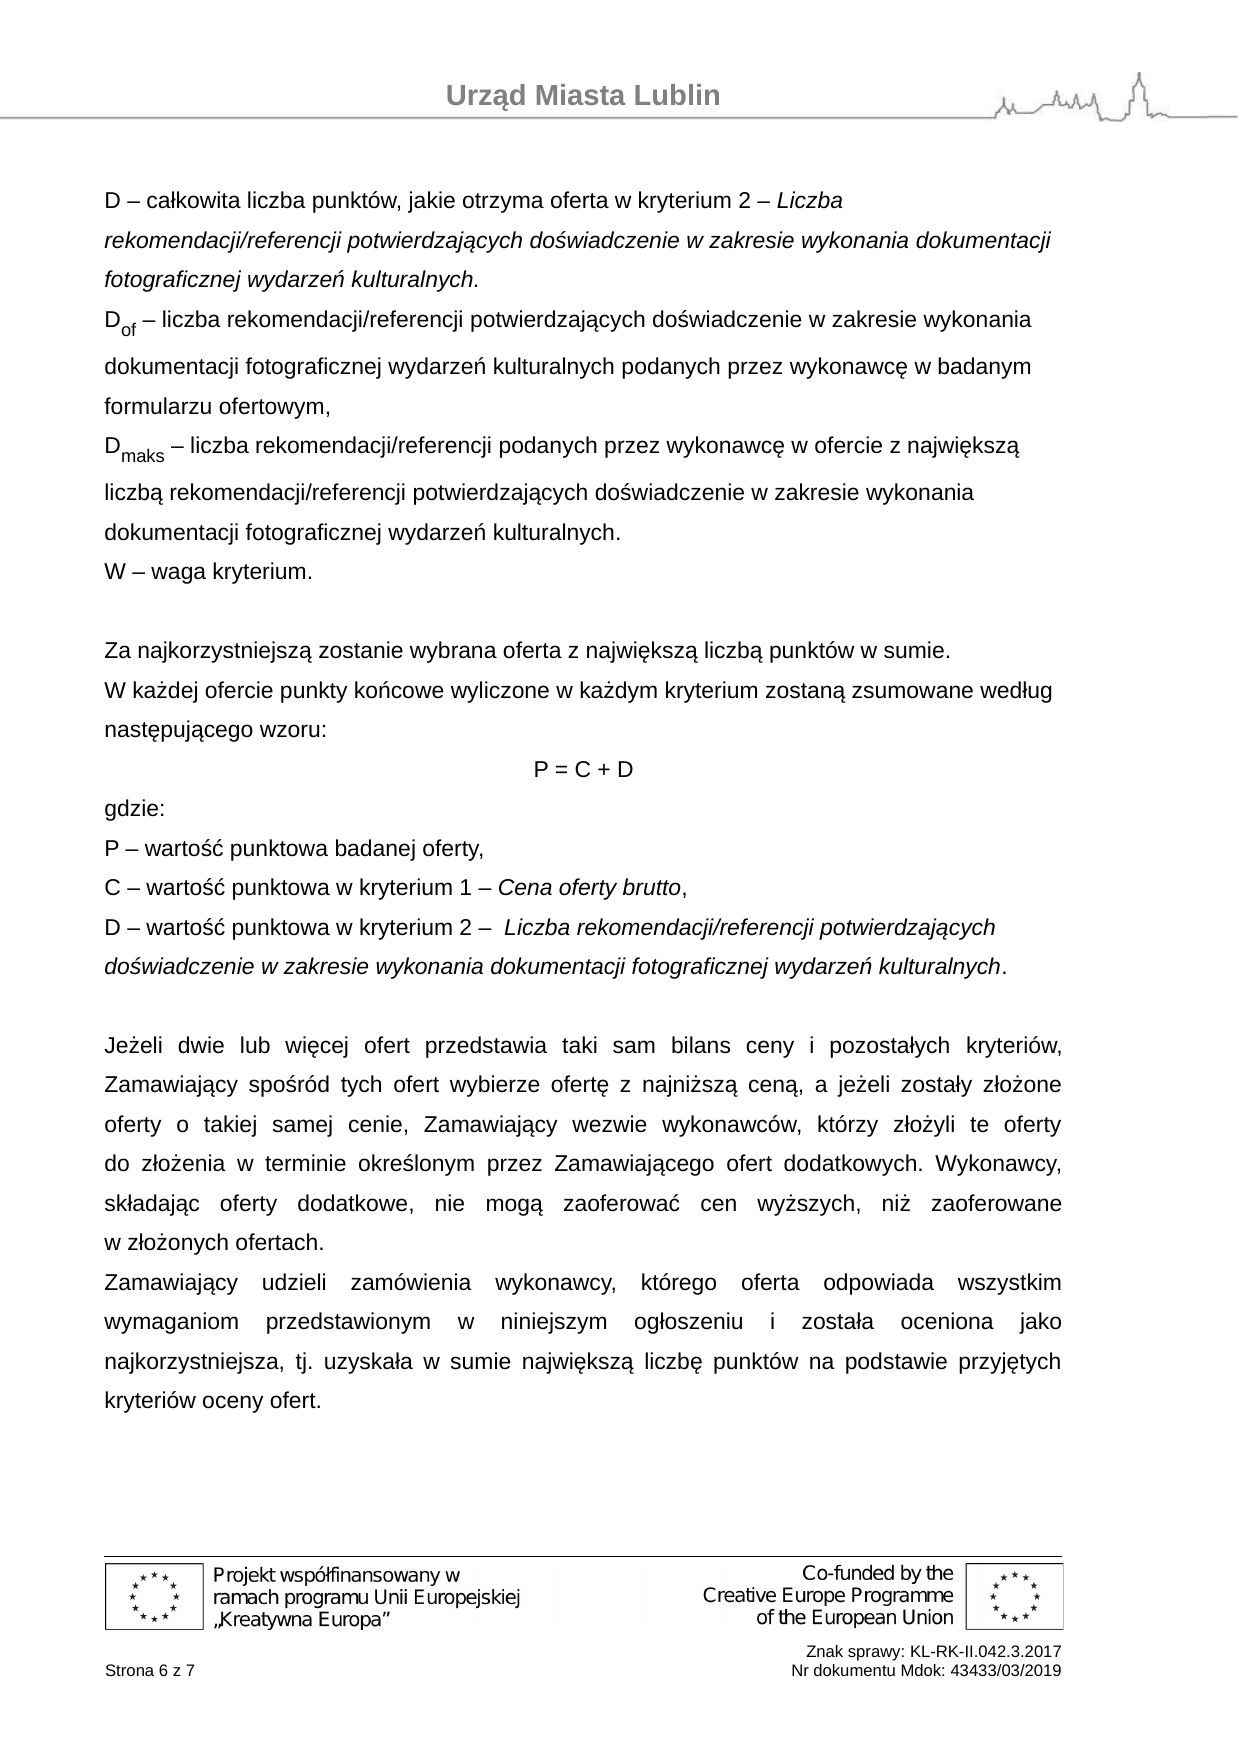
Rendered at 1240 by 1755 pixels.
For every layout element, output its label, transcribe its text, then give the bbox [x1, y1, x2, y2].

text Zamawiający udzieli zamówienia wykonawcy, którego oferta odpowiada wszystkim wymaganiom przedstawionym w niniejszym ogłoszeniu i została oceniona jako najkorzystniejsza, tj. uzyskała w sumie największą liczbę punktów na podstawie przyjętych kryteriów oceny ofert. [104, 1269, 1062, 1414]
text gdzie: [104, 795, 1062, 821]
text P = C + D [104, 756, 1062, 782]
text Dof – liczba rekomendacji/referencji potwierdzających doświadczenie w zakresie wykonania dokumentacji fotograficznej wydarzeń kulturalnych podanych przez wykonawcę w badanym formularzu ofertowym, [104, 306, 1062, 419]
picture [0, 72, 1240, 125]
text P – wartość punktowa badanej oferty, [104, 834, 1062, 861]
picture [105, 1563, 1064, 1630]
text D – całkowita liczba punktów, jakie otrzyma oferta w kryterium 2 – Liczba rekomendacji/referencji potwierdzających doświadczenie w zakresie wykonania dokumentacji fotograficznej wydarzeń kulturalnych. [104, 187, 1062, 293]
text W – waga kryterium. [104, 558, 1062, 584]
text Za najkorzystniejszą zostanie wybrana oferta z największą liczbą punktów w sumie. [104, 637, 1062, 663]
text Jeżeli dwie lub więcej ofert przedstawia taki sam bilans ceny i pozostałych kryteriów, Zamawiający spośród tych ofert wybierze ofertę z najniższą ceną, a jeżeli zostały złożone oferty o takiej samej cenie, Zamawiający wezwie wykonawców, którzy złożyli te oferty do złożenia w terminie określonym przez Zamawiającego ofert dodatkowych. Wykonawcy, składając oferty dodatkowe, nie mogą zaoferować cen wyższych, niż zaoferowane w złożonych ofertach. [104, 1032, 1062, 1256]
text Dmaks – liczba rekomendacji/referencji podanych przez wykonawcę w ofercie z największą liczbą rekomendacji/referencji potwierdzających doświadczenie w zakresie wykonania dokumentacji fotograficznej wydarzeń kulturalnych. [104, 432, 1062, 545]
text W każdej ofercie punkty końcowe wyliczone w każdym kryterium zostaną zsumowane według następującego wzoru: [104, 677, 1062, 742]
text C – wartość punktowa w kryterium 1 – Cena oferty brutto, [104, 874, 1062, 900]
text D – wartość punktowa w kryterium 2 – Liczba rekomendacji/referencji potwierdzających doświadczenie w zakresie wykonania dokumentacji fotograficznej wydarzeń kulturalnych. [104, 913, 1062, 979]
